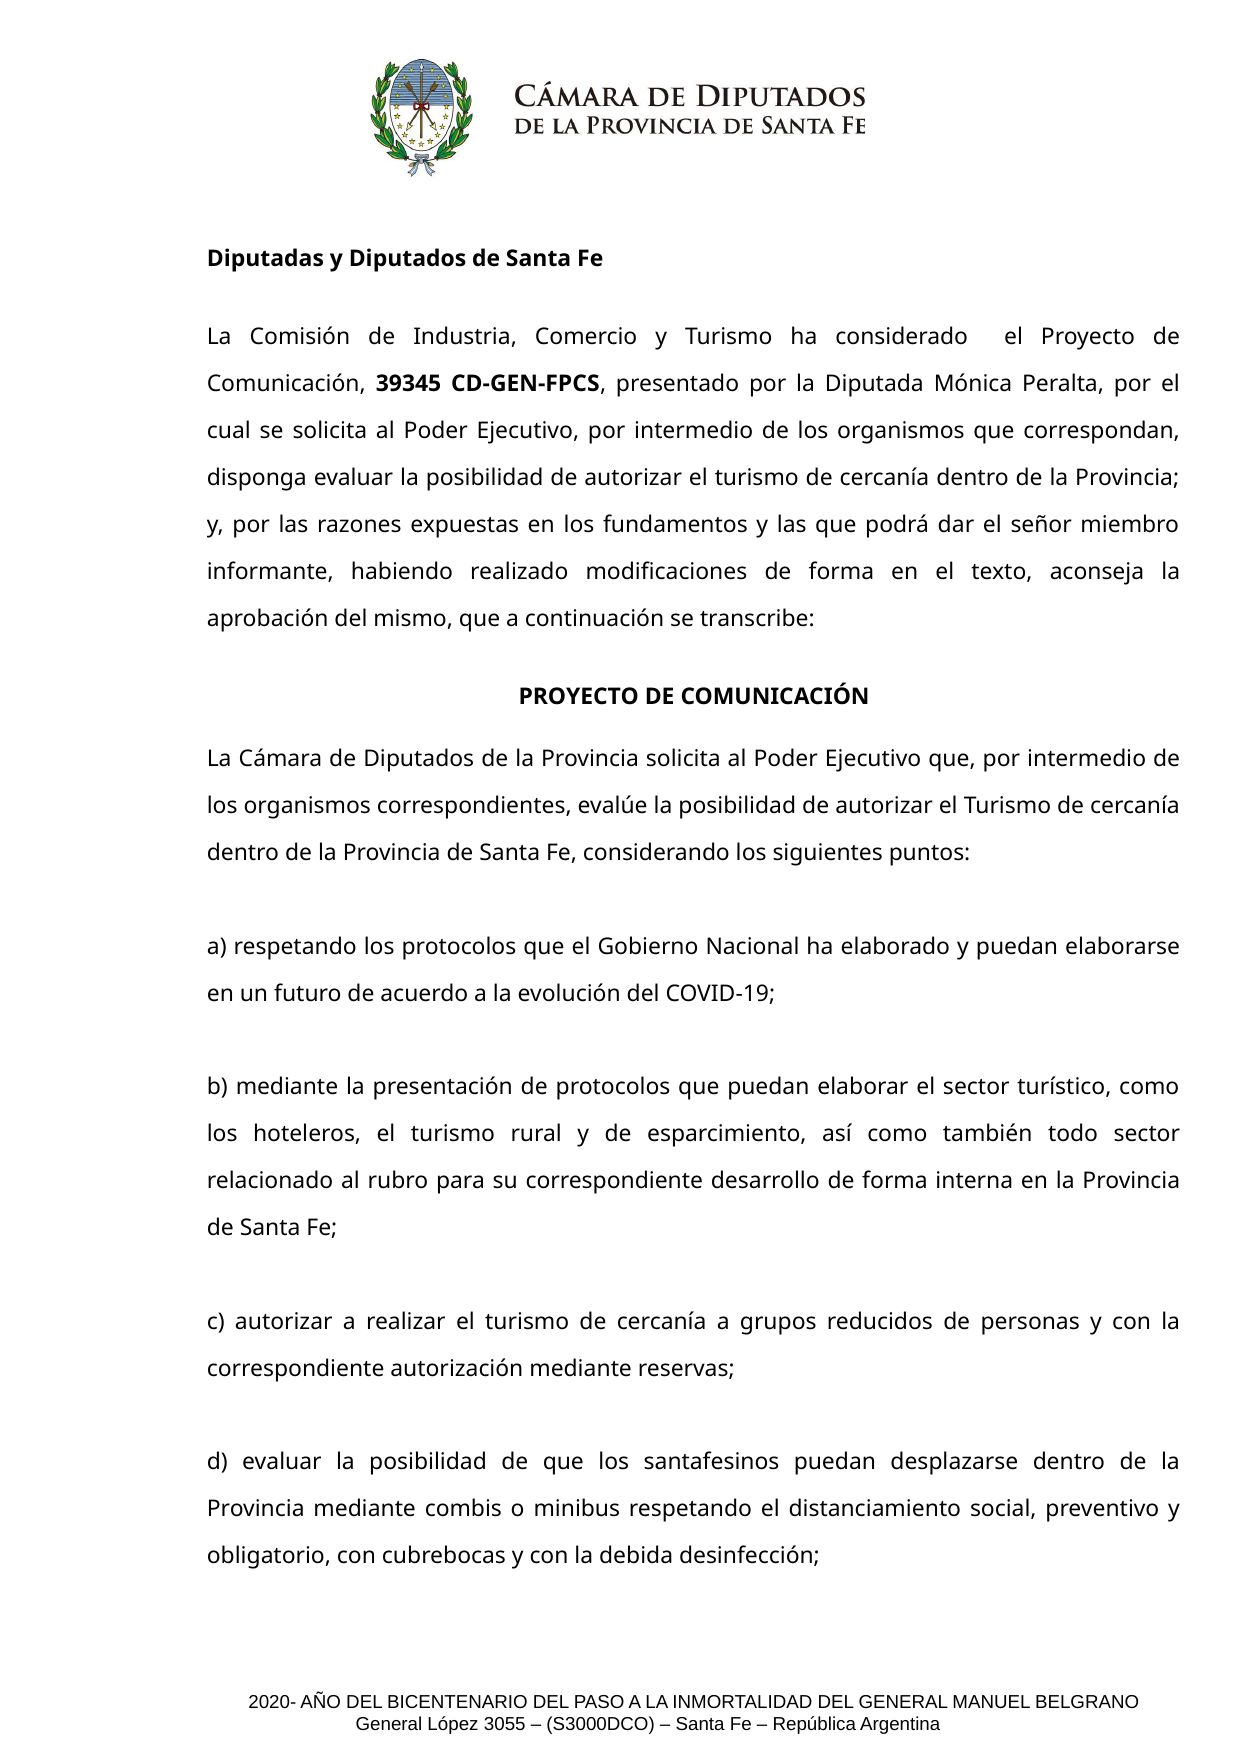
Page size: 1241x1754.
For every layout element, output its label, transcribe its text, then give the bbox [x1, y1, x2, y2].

text PROYECTO DE COMUNICACIÓN [207, 680, 1181, 711]
text La Cámara de Diputados de la Provincia solicita al Poder Ejecutivo que, por intermedio de los organismos correspondientes, evalúe la posibilidad de autorizar el Turismo de cercanía dentro de la Provincia de Santa Fe, considerando los siguientes puntos: [207, 742, 1181, 867]
text La Comisión de Industria, Comercio y Turismo ha considerado el Proyecto de Comunicación, 39345 CD-GEN-FPCS, presentado por la Diputada Mónica Peralta, por el cual se solicita al Poder Ejecutivo, por intermedio de los organismos que correspondan, disponga evaluar la posibilidad de autorizar el turismo de cercanía dentro de la Provincia; y, por las razones expuestas en los fundamentos y las que podrá dar el señor miembro informante, habiendo realizado modificaciones de forma en el texto, aconseja la aprobación del mismo, que a continuación se transcribe: [207, 320, 1181, 633]
text d) evaluar la posibilidad de que los santafesinos puedan desplazarse dentro de la Provincia mediante combis o minibus respetando el distanciamiento social, preventivo y obligatorio, con cubrebocas y con la debida desinfección; [207, 1445, 1181, 1570]
text a) respetando los protocolos que el Gobierno Nacional ha elaborado y puedan elaborarse en un futuro de acuerdo a la evolución del COVID-19; [207, 930, 1181, 1008]
text Diputadas y Diputados de Santa Fe [207, 242, 1181, 273]
picture [370, 59, 866, 181]
text c) autorizar a realizar el turismo de cercanía a grupos reducidos de personas y con la correspondiente autorización mediante reservas; [207, 1305, 1181, 1383]
text b) mediante la presentación de protocolos que puedan elaborar el sector turístico, como los hoteleros, el turismo rural y de esparcimiento, así como también todo sector relacionado al rubro para su correspondiente desarrollo de forma interna en la Provincia de Santa Fe; [207, 1070, 1181, 1242]
